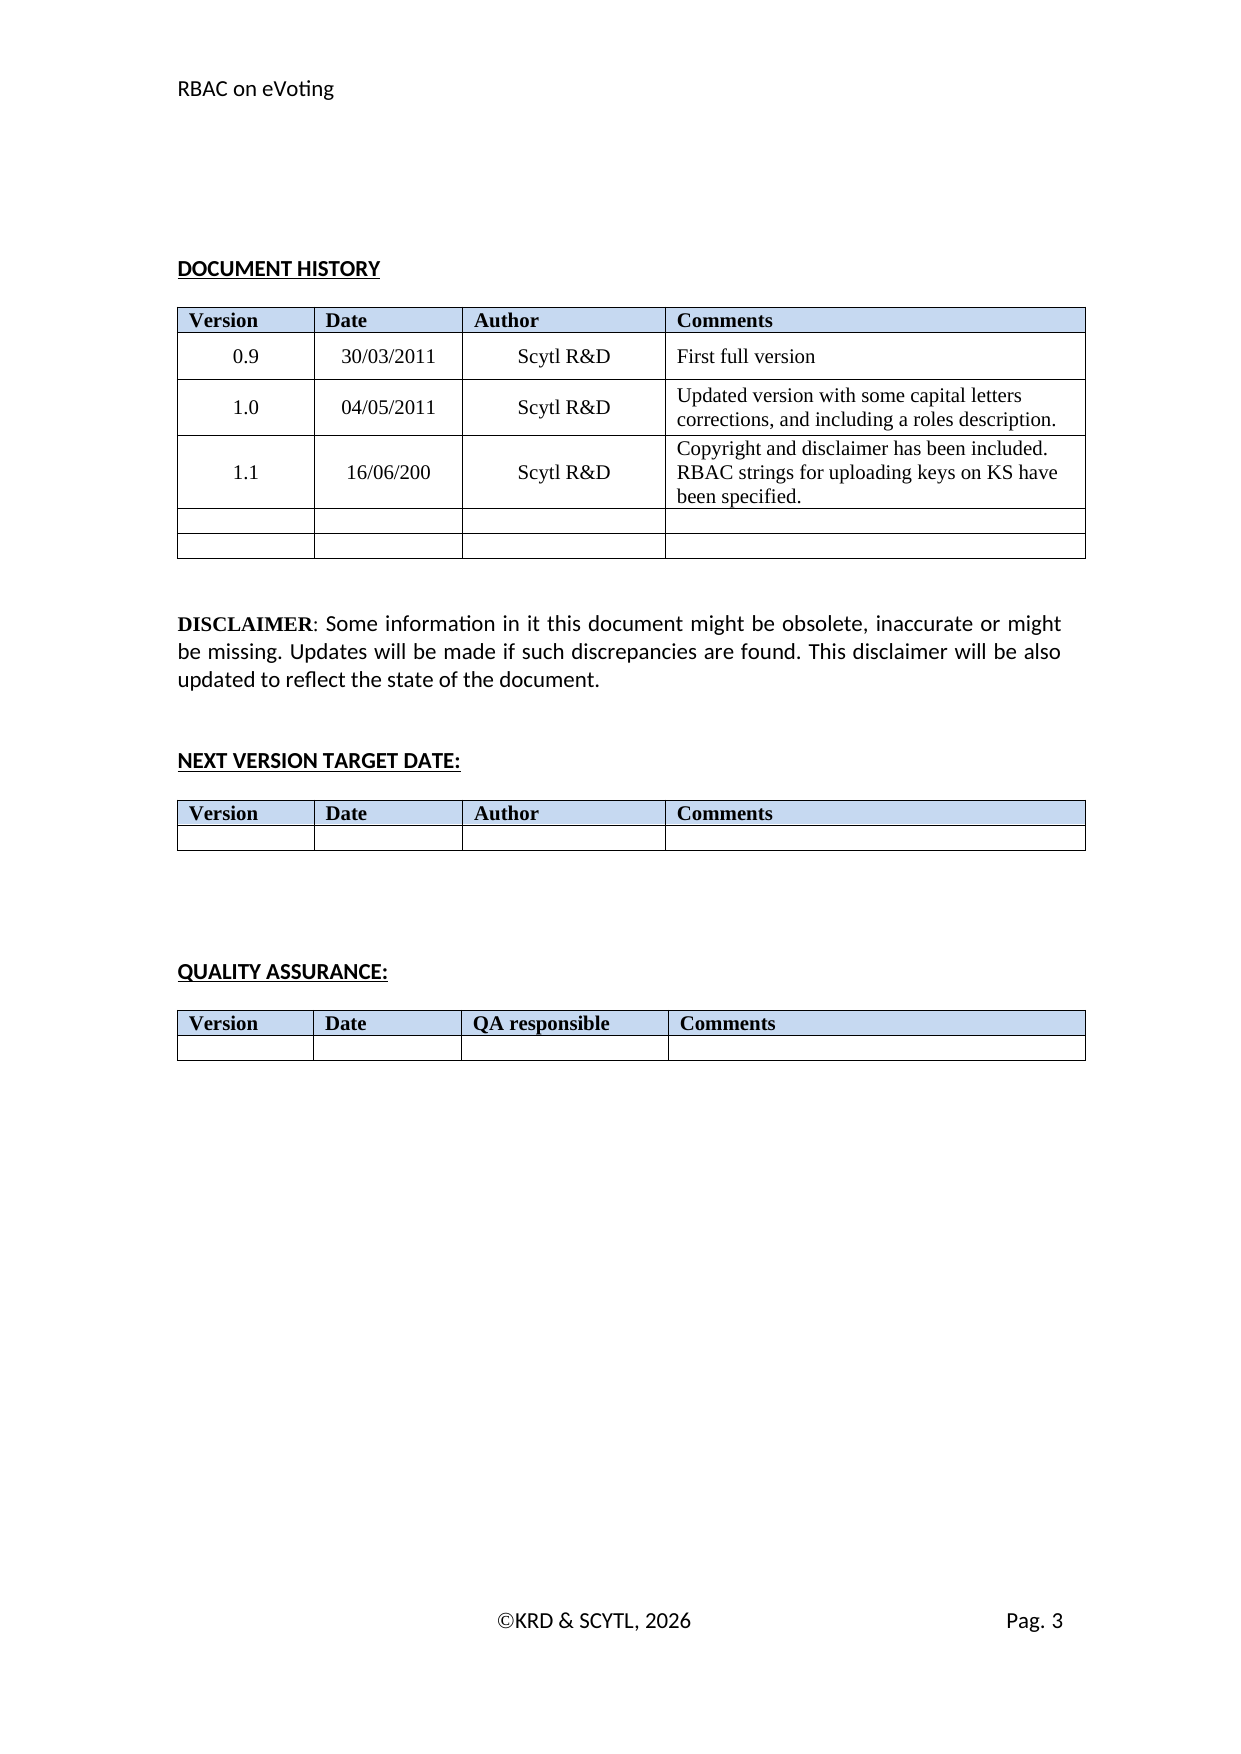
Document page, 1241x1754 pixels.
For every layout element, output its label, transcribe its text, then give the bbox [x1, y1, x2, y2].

table_cell [669, 1036, 1085, 1060]
table_cell 1.0 [178, 380, 314, 435]
table_cell [178, 509, 314, 533]
table_cell [314, 1036, 461, 1060]
table_cell [666, 509, 1085, 533]
table_cell 0.9 [178, 333, 314, 378]
table_header Version [178, 308, 314, 332]
table_cell [315, 534, 462, 558]
table_header QA responsible [462, 1011, 668, 1035]
table_cell Scytl R&D [463, 333, 665, 378]
table_cell [463, 509, 665, 533]
table_header Author [463, 801, 665, 824]
table_cell 30/03/2011 [315, 333, 462, 378]
table_cell 1.1 [178, 436, 314, 508]
table_header Comments [666, 801, 1085, 824]
table_header Version [178, 1011, 313, 1035]
table_cell Scytl R&D [463, 436, 665, 508]
table_header Comments [669, 1011, 1085, 1035]
table_cell Copyright and disclaimer has been included. RBAC strings for uploading keys on KS have been specified. [666, 436, 1085, 508]
table_cell [178, 826, 314, 850]
text NEXT VERSION TARGET DATE: [177, 746, 1063, 774]
table_header Date [314, 1011, 461, 1035]
table_cell [315, 509, 462, 533]
table_header Version [178, 801, 314, 824]
table_cell 04/05/2011 [315, 380, 462, 435]
text Document HIstory [177, 254, 1063, 282]
table_header Author [463, 308, 665, 332]
text DISCLAIMER: Some information in it this document might be obsolete, inaccurate or might be missing. Updates will be made if such discrepancies are found. This disclaimer will be also updated to reflect the state of the document. [177, 609, 1063, 693]
table_cell [463, 826, 665, 850]
text Quality Assurance: [177, 957, 1063, 985]
table_cell 16/06/200 [315, 436, 462, 508]
table_cell [178, 534, 314, 558]
table_cell First full version [666, 333, 1085, 378]
table_cell [666, 826, 1085, 850]
table_header Comments [666, 308, 1085, 332]
table_header Date [315, 308, 462, 332]
table_header Date [315, 801, 462, 824]
table_cell [462, 1036, 668, 1060]
table_cell Scytl R&D [463, 380, 665, 435]
table_cell [178, 1036, 313, 1060]
table_cell [315, 826, 462, 850]
table_cell Updated version with some capital letters corrections, and including a roles description. [666, 380, 1085, 435]
table_cell [666, 534, 1085, 558]
table_cell [463, 534, 665, 558]
